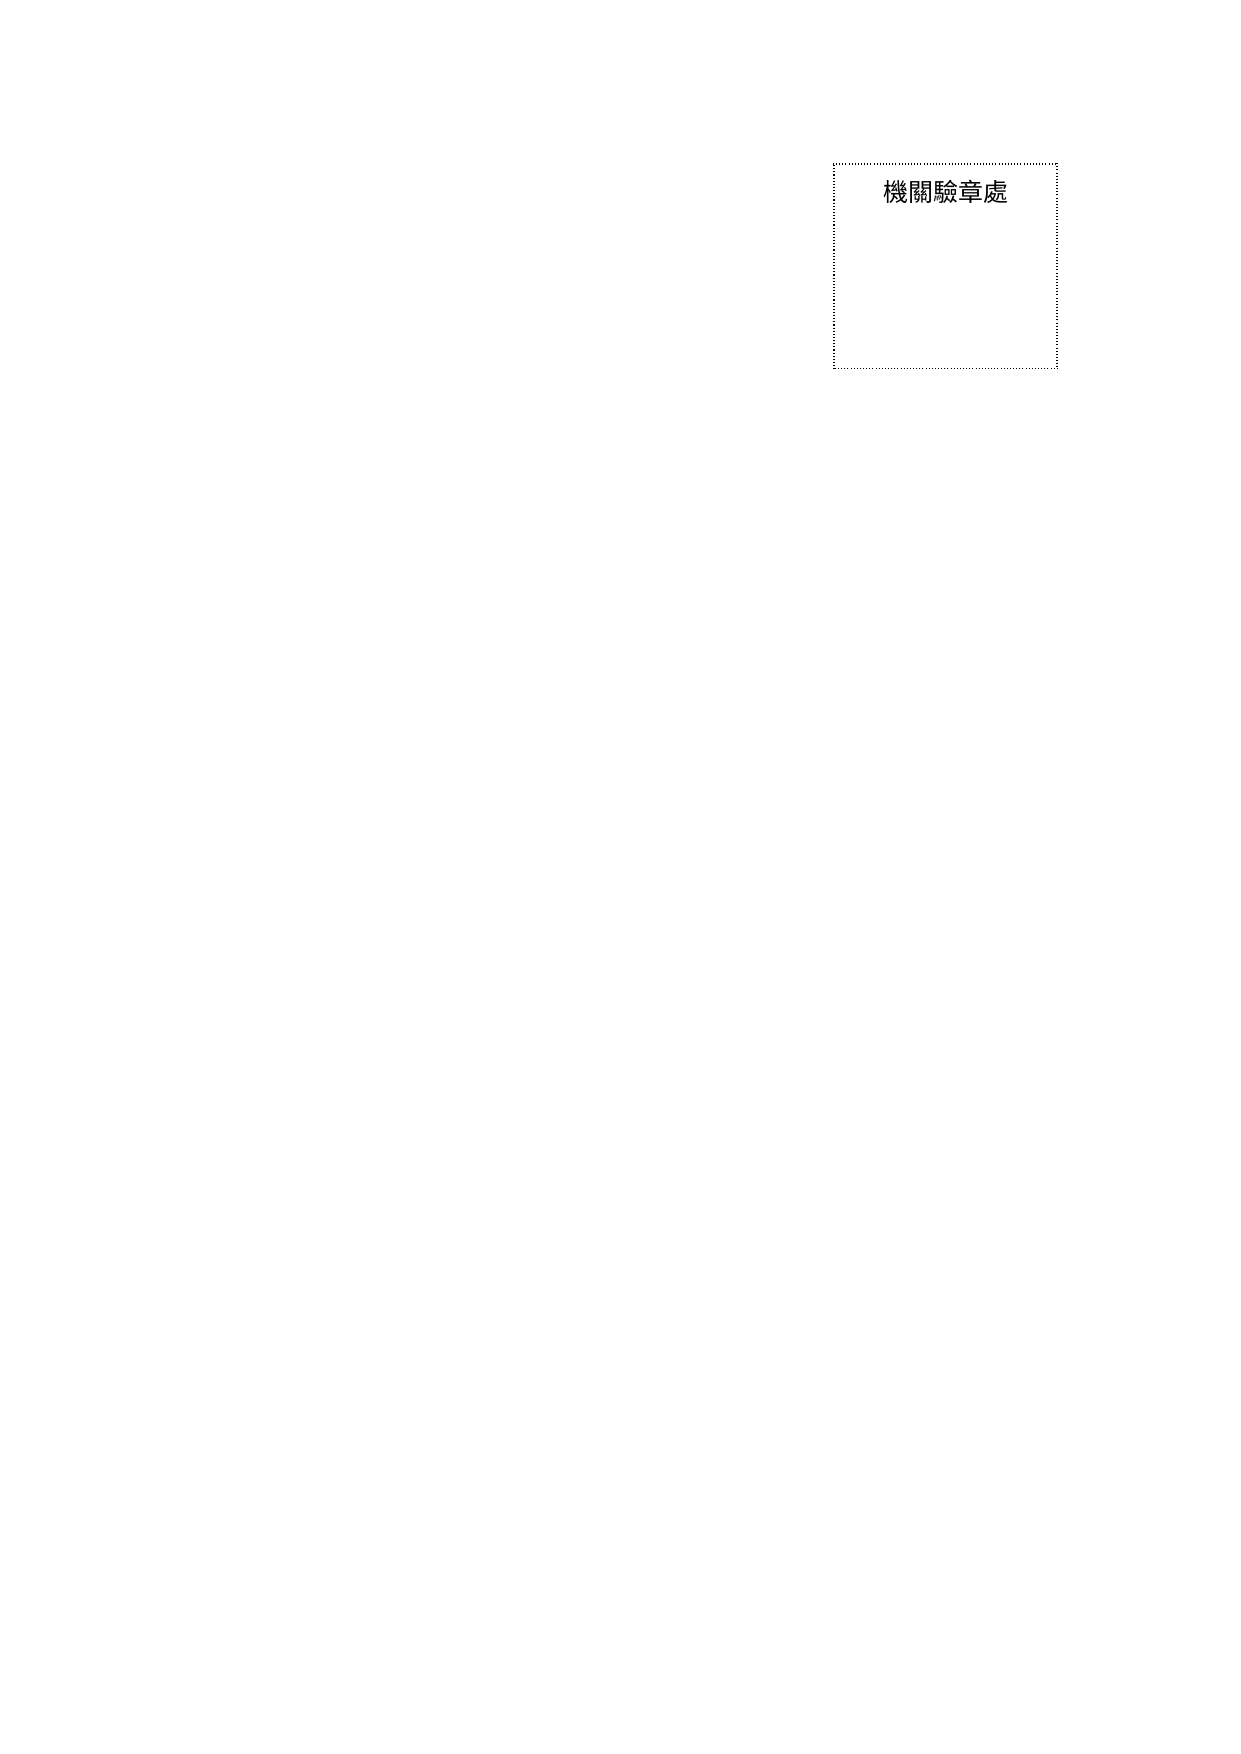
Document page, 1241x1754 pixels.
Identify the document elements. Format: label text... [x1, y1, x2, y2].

text 機關驗章處 [849, 172, 1041, 208]
